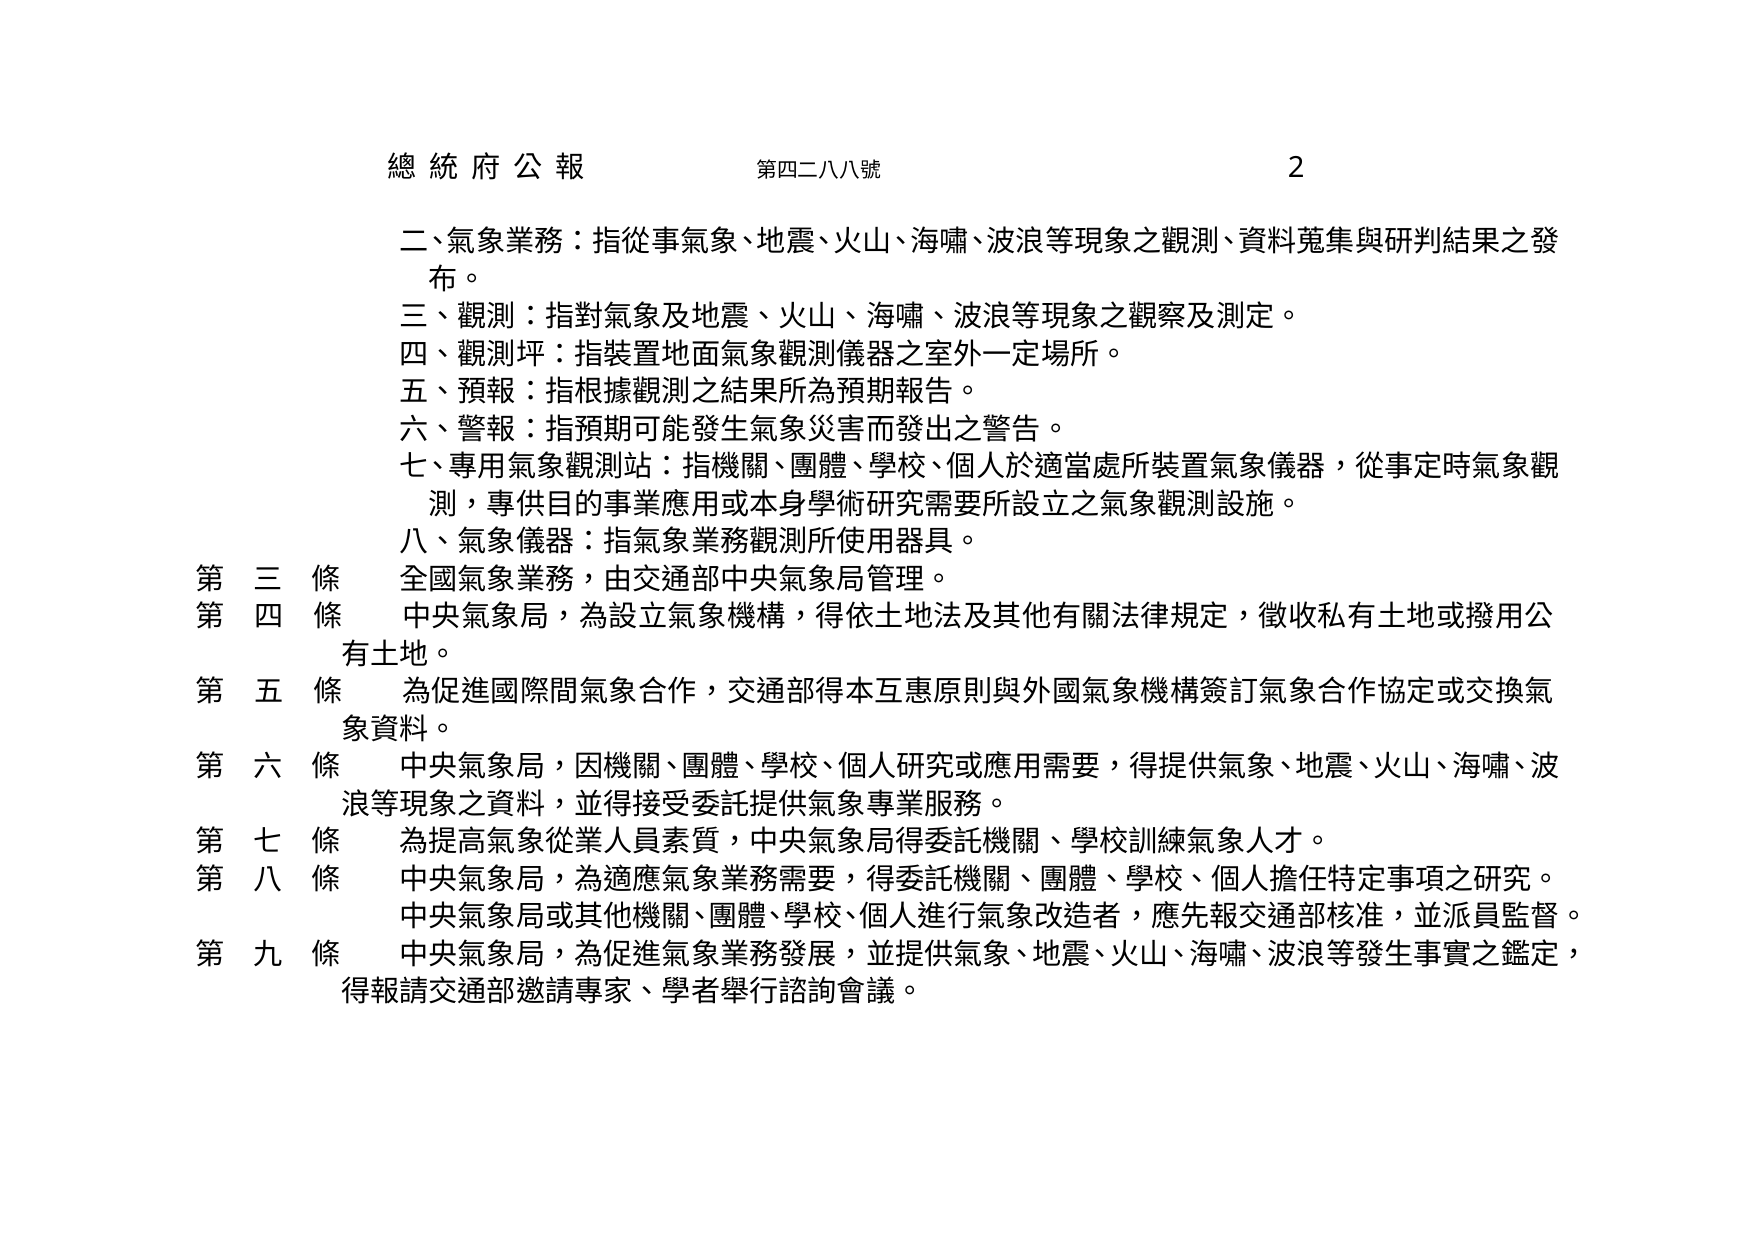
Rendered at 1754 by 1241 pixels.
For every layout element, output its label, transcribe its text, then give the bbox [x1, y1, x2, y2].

text 第 四 條 中央氣象局，為設立氣象機構，得依土地法及其他有關法律規定，徵收私有土地或撥用公有土地。 [195, 597, 1559, 672]
text 四、觀測坪：指裝置地面氣象觀測儀器之室外一定場所。 [399, 334, 1559, 372]
text 五、預報：指根據觀測之結果所為預期報告。 [399, 372, 1559, 409]
text 八、氣象儀器：指氣象業務觀測所使用器具。 [399, 522, 1559, 559]
text 二、氣象業務：指從事氣象、地震、火山、海嘯、波浪等現象之觀測、資料蒐集與研判結果之發布。 [399, 222, 1559, 297]
text 七、專用氣象觀測站：指機關、團體、學校、個人於適當處所裝置氣象儀器，從事定時氣象觀測，專供目的事業應用或本身學術研究需要所設立之氣象觀測設施。 [399, 447, 1559, 522]
text 第 八 條 中央氣象局，為適應氣象業務需要，得委託機關、團體、學校、個人擔任特定事項之研究。 [195, 859, 1559, 897]
text 第 六 條 中央氣象局，因機關、團體、學校、個人研究或應用需要，得提供氣象、地震、火山、海嘯、波浪等現象之資料，並得接受委託提供氣象專業服務。 [195, 747, 1559, 822]
text 中央氣象局或其他機關、團體、學校、個人進行氣象改造者，應先報交通部核准，並派員監督。 [341, 897, 1559, 934]
text 第 九 條 中央氣象局，為促進氣象業務發展，並提供氣象、地震、火山、海嘯、波浪等發生事實之鑑定，得報請交通部邀請專家、學者舉行諮詢會議。 [195, 934, 1559, 1009]
text 第 七 條 為提高氣象從業人員素質，中央氣象局得委託機關、學校訓練氣象人才。 [195, 822, 1559, 859]
text 第 五 條 為促進國際間氣象合作，交通部得本互惠原則與外國氣象機構簽訂氣象合作協定或交換氣象資料。 [195, 672, 1559, 747]
text 三、觀測：指對氣象及地震、火山、海嘯、波浪等現象之觀察及測定。 [399, 297, 1559, 334]
text 六、警報：指預期可能發生氣象災害而發出之警告。 [399, 409, 1559, 447]
text 第 三 條 全國氣象業務，由交通部中央氣象局管理。 [195, 559, 1559, 597]
